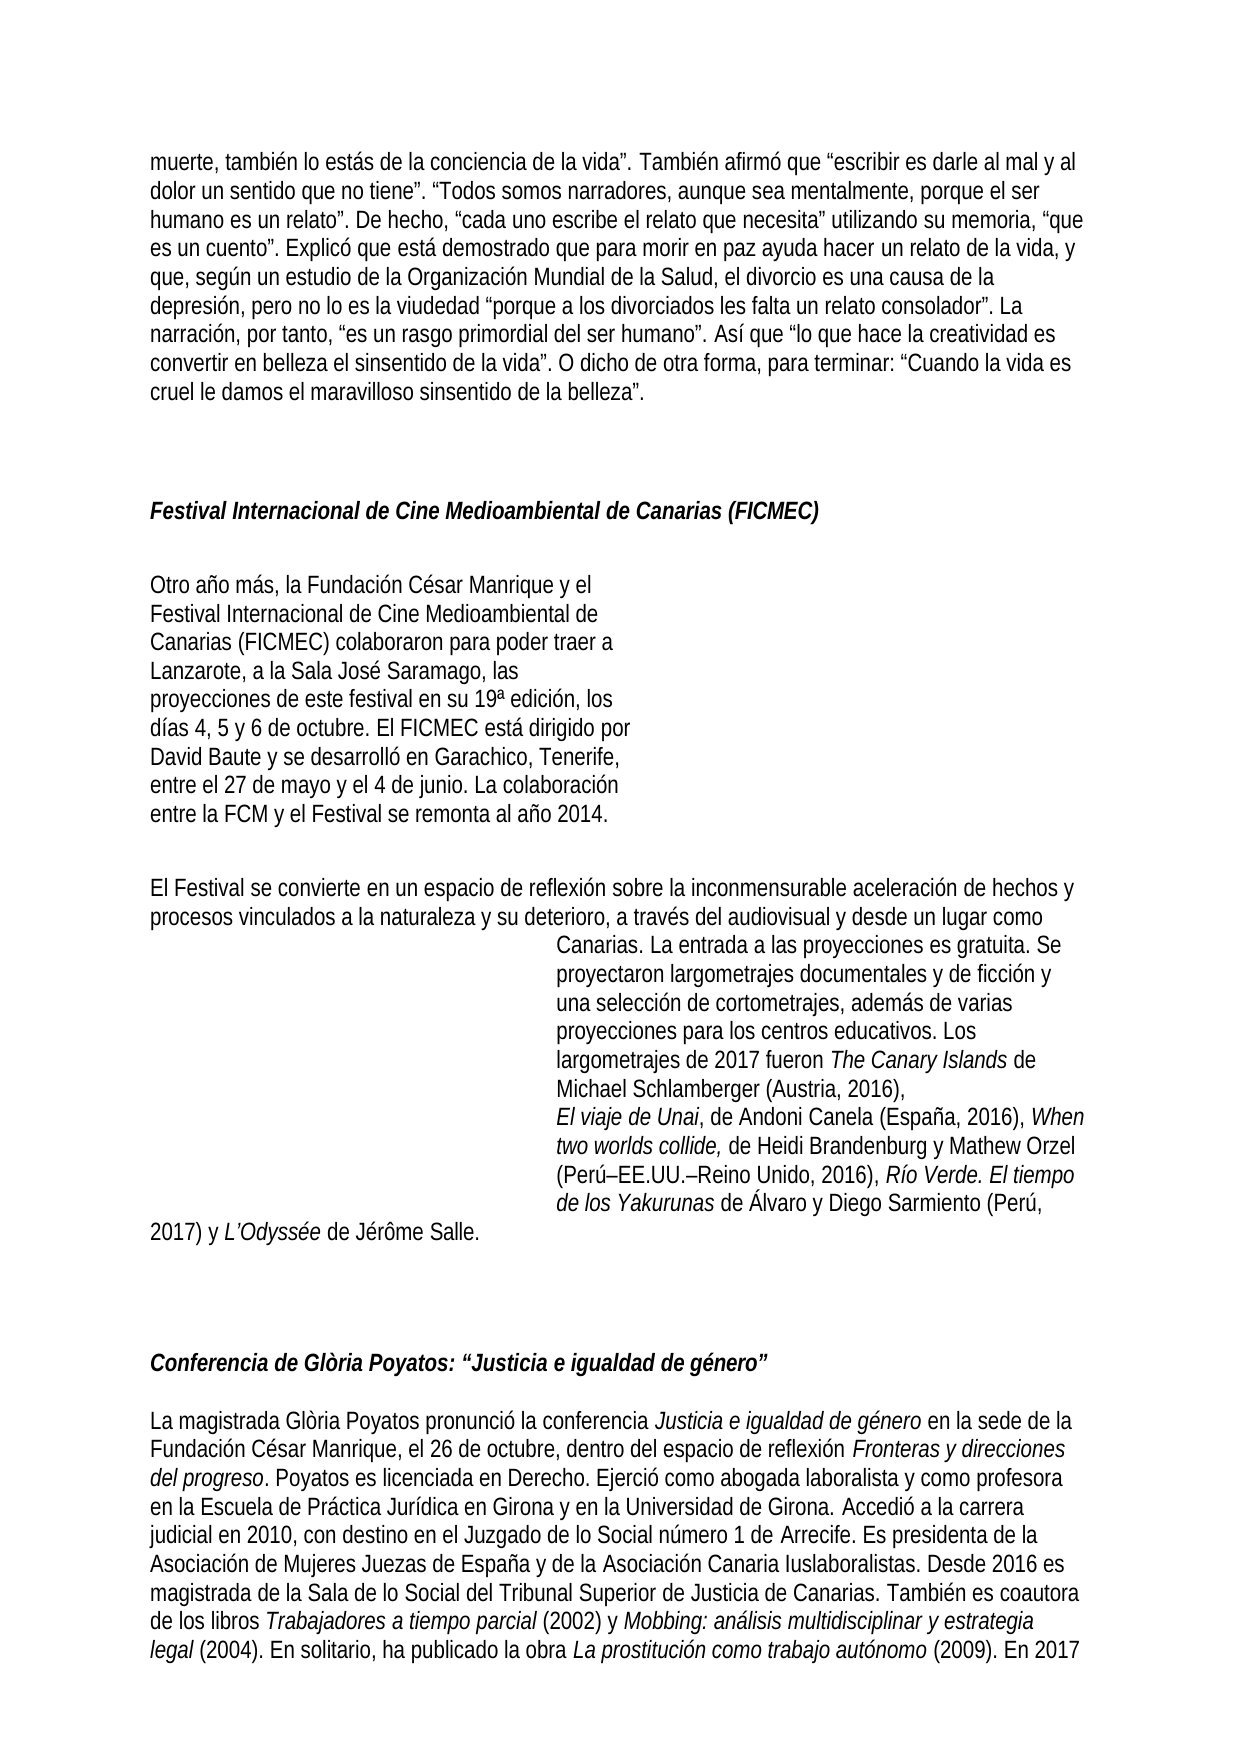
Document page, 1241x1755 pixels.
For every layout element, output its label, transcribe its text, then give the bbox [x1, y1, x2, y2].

text muerte, también lo estás de la conciencia de la vida”. También afirmó que “escribir es darle al mal y al dolor un sentido que no tiene”. “Todos somos narradores, aunque sea mentalmente, porque el ser humano es un relato”. De hecho, “cada uno escribe el relato que necesita” utilizando su memoria, “que es un cuento”. Explicó que está demostrado que para morir en paz ayuda hacer un relato de la vida, y que, según un estudio de la Organización Mundial de la Salud, el divorcio es una causa de la depresión, pero no lo es la viudedad “porque a los divorciados les falta un relato consolador”. La narración, por tanto, “es un rasgo primordial del ser humano”. Así que “lo que hace la creatividad es convertir en belleza el sinsentido de la vida”. O dicho de otra forma, para terminar: “Cuando la vida es cruel le damos el maravilloso sinsentido de la belleza”. [150, 147, 1087, 405]
subtitle Conferencia de Glòria Poyatos: “Justicia e igualdad de género” [150, 1348, 1108, 1377]
text Otro año más, la Fundación César Manrique y el Festival Internacional de Cine Medioambiental de Canarias (FICMEC) colaboraron para poder traer a Lanzarote, a la Sala José Saramago, las proyecciones de este festival en su 19ª edición, los días 4, 5 y 6 de octubre. El FICMEC está dirigido por David Baute y se desarrolló en Garachico, Tenerife, entre el 27 de mayo y el 4 de junio. La colaboración entre la FCM y el Festival se remonta al año 2014. [150, 570, 638, 828]
text El Festival se convierte en un espacio de reflexión sobre la inconmensurable aceleración de hechos y procesos vinculados a la naturaleza y su deterioro, a través del audiovisual y desde un lugar como [150, 873, 1108, 930]
text El viaje de Unai, de Andoni Canela (España, 2016), When two worlds collide, de Heidi Brandenburg y Mathew Orzel (Perú–EE.UU.–Reino Unido, 2016), Río Verde. El tiempo de los Yakurunas de Álvaro y Diego Sarmiento (Perú, [556, 1102, 1087, 1217]
subtitle Festival Internacional de Cine Medioambiental de Canarias (FICMEC) [150, 496, 1108, 524]
text 2017) y L’Odyssée de Jérôme Salle. [150, 1217, 1108, 1246]
text La magistrada Glòria Poyatos pronunció la conferencia Justicia e igualdad de género en la sede de la Fundación César Manrique, el 26 de octubre, dentro del espacio de reflexión Fronteras y direcciones del progreso. Poyatos es licenciada en Derecho. Ejerció como abogada laboralista y como profesora en la Escuela de Práctica Jurídica en Girona y en la Universidad de Girona. Accedió a la carrera judicial en 2010, con destino en el Juzgado de lo Social número 1 de Arrecife. Es presidenta de la Asociación de Mujeres Juezas de España y de la Asociación Canaria Iuslaboralistas. Desde 2016 es magistrada de la Sala de lo Social del Tribunal Superior de Justicia de Canarias. También es coautora de los libros Trabajadores a tiempo parcial (2002) y Mobbing: análisis multidisciplinar y estrategia legal (2004). En solitario, ha publicado la obra La prostitución como trabajo autónomo (2009). En 2017 [150, 1406, 1084, 1663]
text Canarias. La entrada a las proyecciones es gratuita. Se proyectaron largometrajes documentales y de ficción y una selección de cortometrajes, además de varias proyecciones para los centros educativos. Los largometrajes de 2017 fueron The Canary Islands de Michael Schlamberger (Austria, 2016), [556, 930, 1082, 1102]
